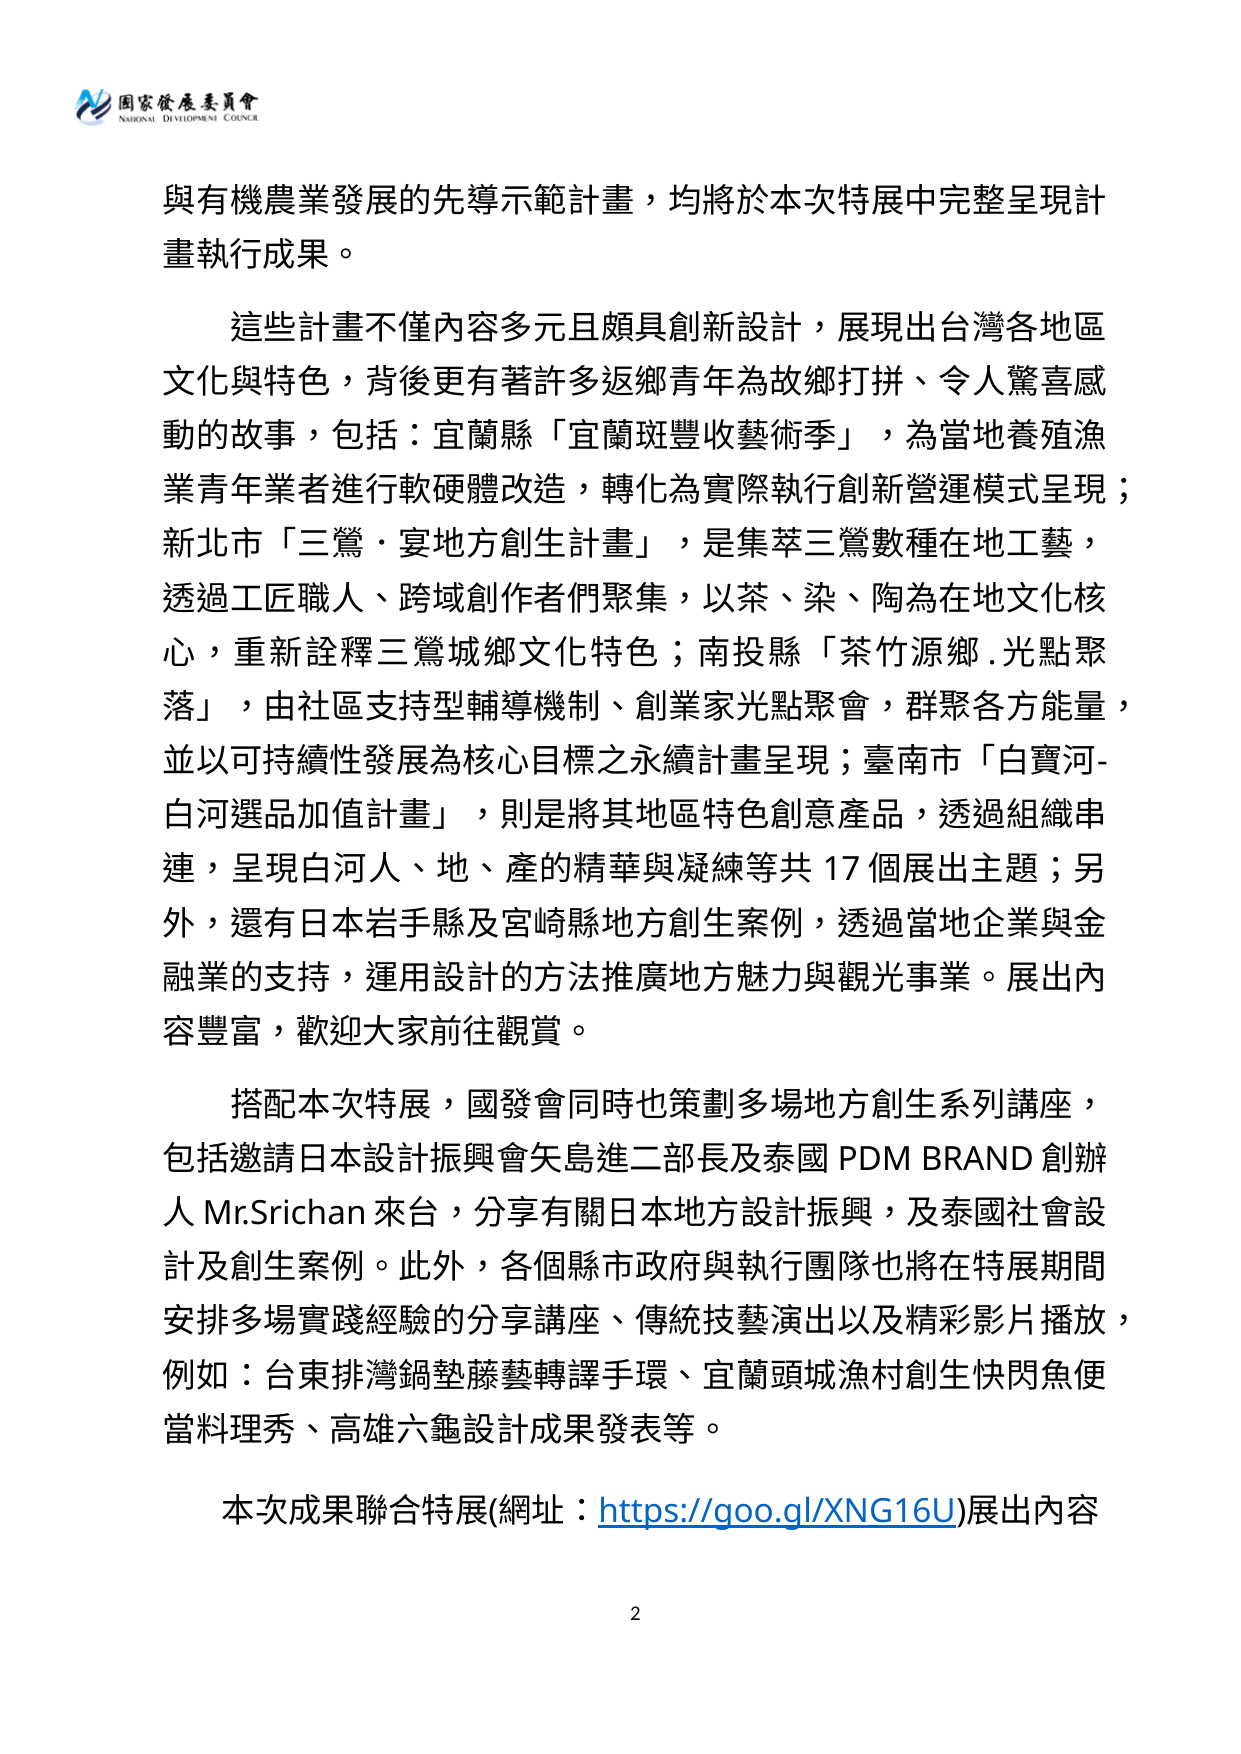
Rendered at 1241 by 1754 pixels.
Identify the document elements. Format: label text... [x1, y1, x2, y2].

text 這些計畫不僅內容多元且頗具創新設計，展現出台灣各地區文化與特色，背後更有著許多返鄉青年為故鄉打拼、令人驚喜感動的故事，包括：宜蘭縣「宜蘭斑豐收藝術季」，為當地養殖漁業青年業者進行軟硬體改造，轉化為實際執行創新營運模式呈現；新北市「三鶯．宴地方創生計畫」，是集萃三鶯數種在地工藝，透過工匠職人、跨域創作者們聚集，以茶、染、陶為在地文化核心，重新詮釋三鶯城鄉文化特色；南投縣「茶竹源鄉․光點聚落」，由社區支持型輔導機制、創業家光點聚會，群聚各方能量，並以可持續性發展為核心目標之永續計畫呈現；臺南市「白寶河-白河選品加值計畫」，則是將其地區特色創意產品，透過組織串連，呈現白河人、地、產的精華與凝練等共17個展出主題；另外，還有日本岩手縣及宮崎縣地方創生案例，透過當地企業與金融業的支持，運用設計的方法推廣地方魅力與觀光事業。展出內容豐富，歡迎大家前往觀賞。 [162, 296, 1107, 1054]
text 與有機農業發展的先導示範計畫，均將於本次特展中完整呈現計畫執行成果。 [162, 169, 1107, 277]
text 搭配本次特展，國發會同時也策劃多場地方創生系列講座，包括邀請日本設計振興會矢島進二部長及泰國PDM BRAND創辦人Mr.Srichan來台，分享有關日本地方設計振興，及泰國社會設計及創生案例。此外，各個縣市政府與執行團隊也將在特展期間安排多場實踐經驗的分享講座、傳統技藝演出以及精彩影片播放，例如：台東排灣鍋墊藤藝轉譯手環、宜蘭頭城漁村創生快閃魚便當料理秀、高雄六龜設計成果發表等。 [162, 1073, 1107, 1452]
picture [73, 88, 260, 126]
text 本次成果聯合特展(網址：https://goo.gl/XNG16U)展出內容 [162, 1471, 1107, 1546]
